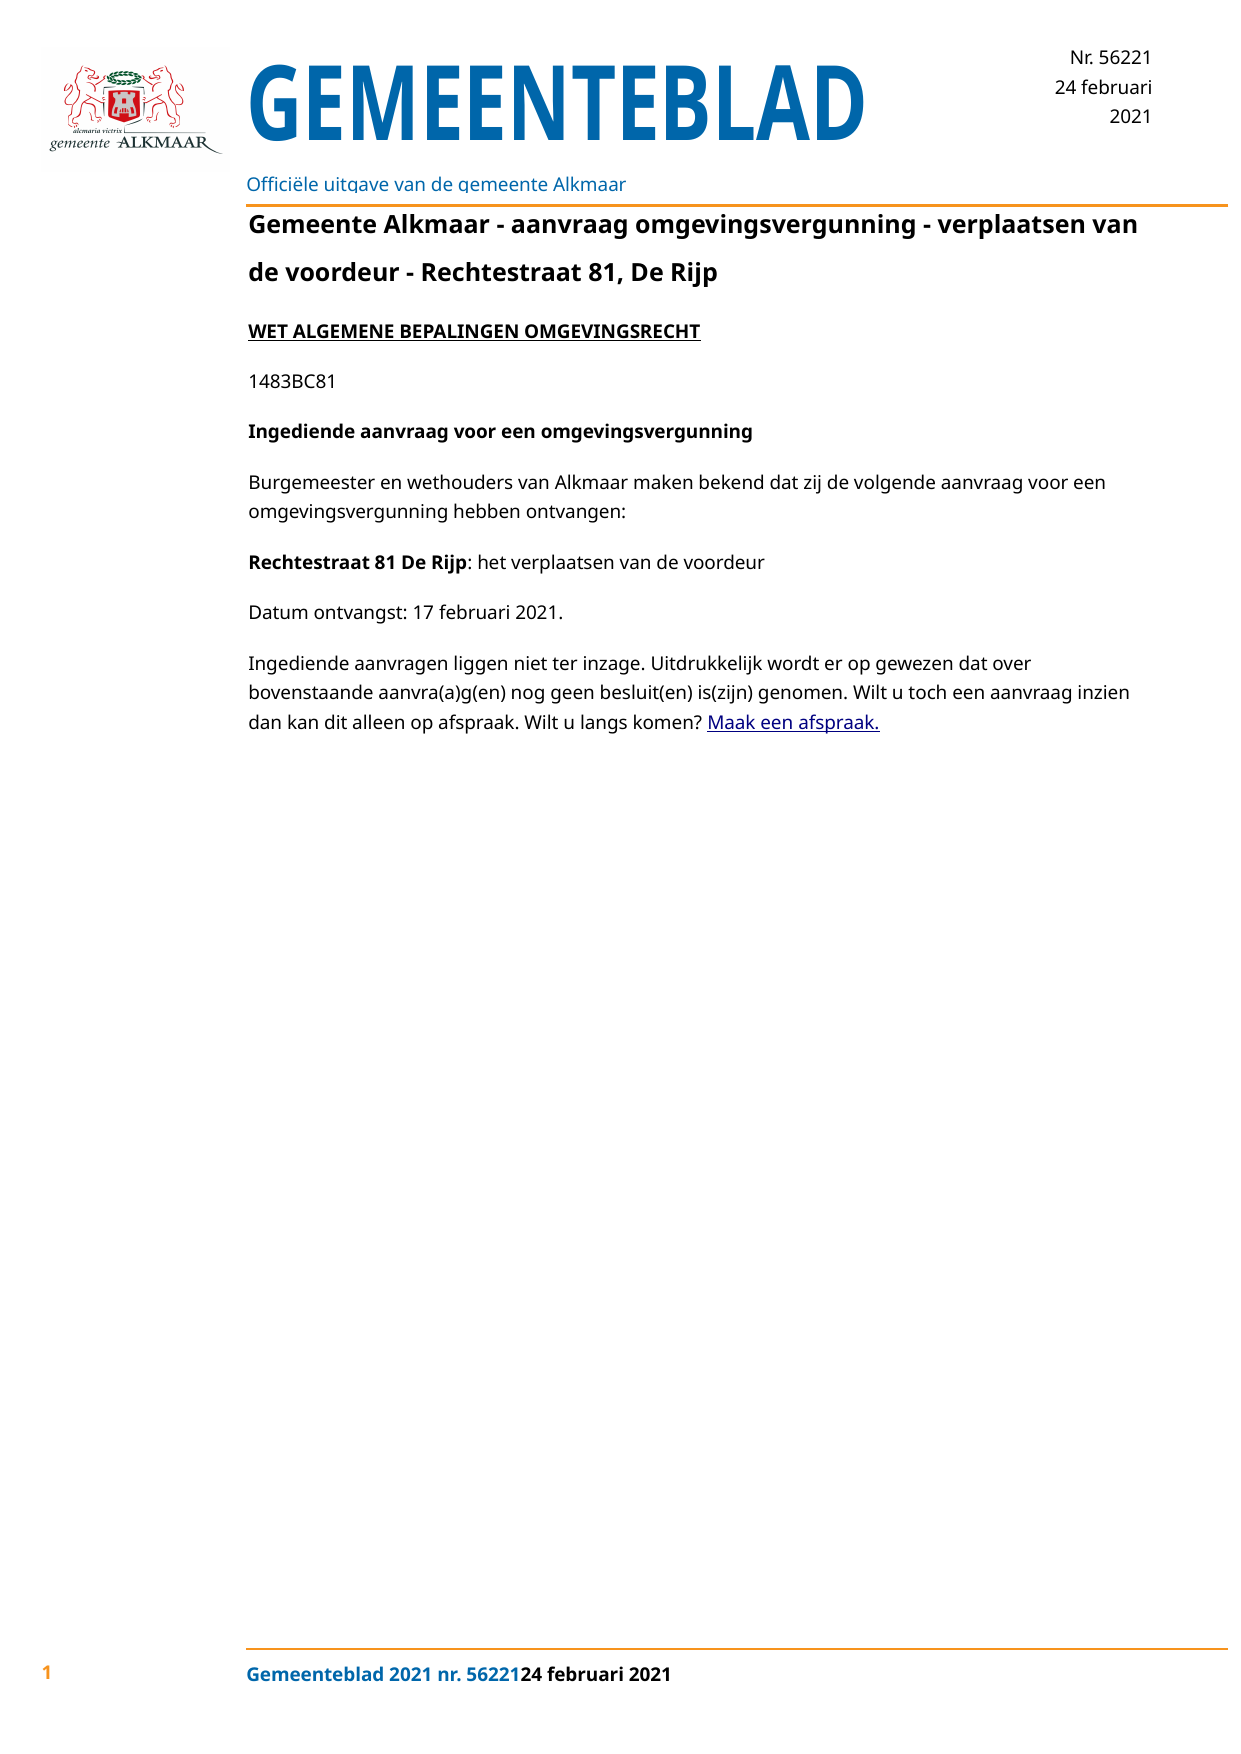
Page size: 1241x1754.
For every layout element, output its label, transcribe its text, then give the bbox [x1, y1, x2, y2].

text Gemeente Alkmaar - aanvraag omgevingsvergunning - verplaatsen van de voordeur - Rechtestraat 81, De Rijp [248, 207, 1152, 288]
text WET ALGEMENE BEPALINGEN OMGEVINGSRECHT [248, 318, 1152, 344]
text Ingediende aanvragen liggen niet ter inzage. Uitdrukkelijk wordt er op gewezen dat over bovenstaande aanvra(a)g(en) nog geen besluit(en) is(zijn) genomen. Wilt u toch een aanvraag inzien dan kan dit alleen op afspraak. Wilt u langs komen? Maak een afspraak. [248, 650, 1152, 735]
text Ingediende aanvraag voor een omgevingsvergunning [248, 419, 1152, 444]
text Datum ontvangst: 17 februari 2021. [248, 599, 1152, 625]
text 1483BC81 [248, 368, 1152, 394]
text Rechtestraat 81 De Rijp: het verplaatsen van de voordeur [248, 549, 1152, 575]
text Burgemeester en wethouders van Alkmaar maken bekend dat zij de volgende aanvraag voor een omgevingsvergunning hebben ontvangen: [248, 469, 1152, 524]
picture [41, 47, 231, 172]
